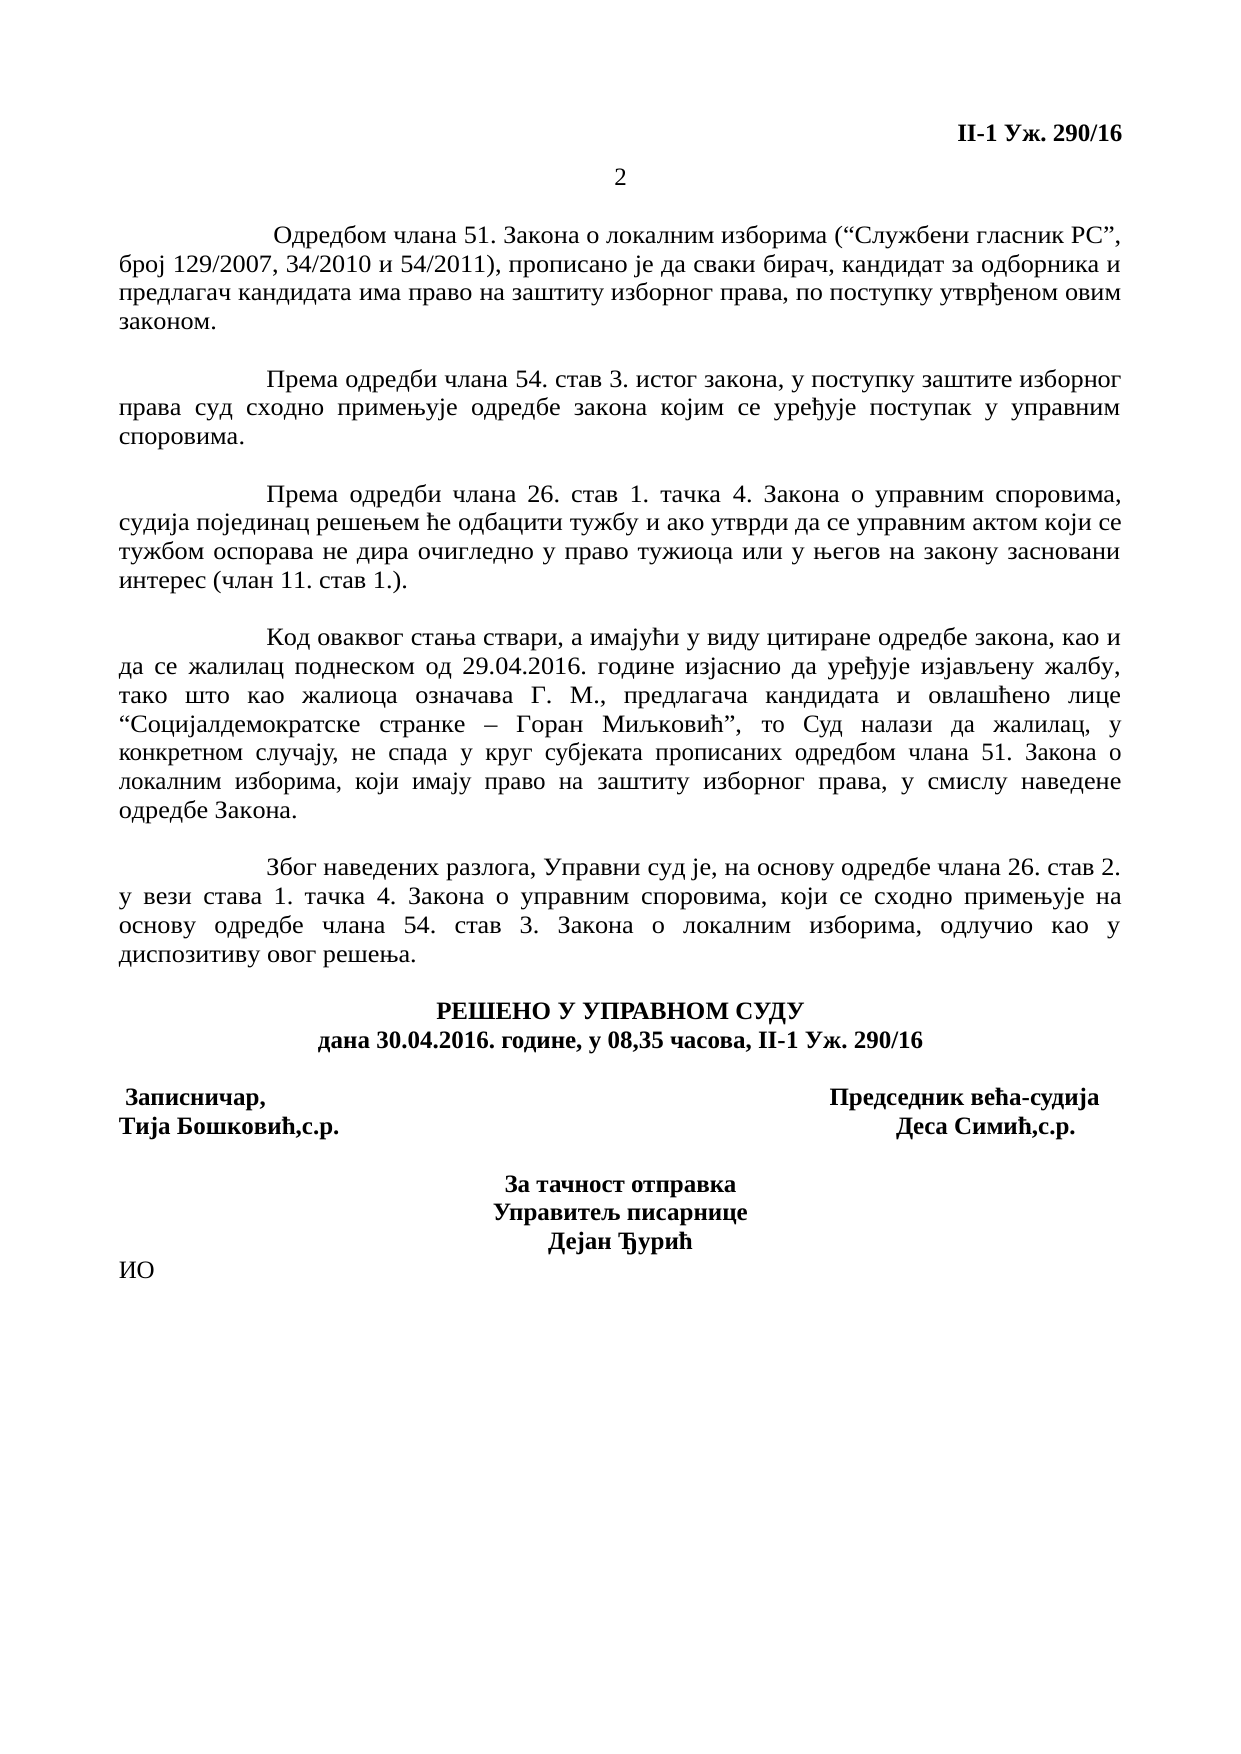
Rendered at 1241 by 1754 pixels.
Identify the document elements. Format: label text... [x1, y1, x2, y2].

text Одредбом члана 51. Закона о локалним изборима (“Службени гласник РС”, број 129/2007, 34/2010 и 54/2011), прописано је да сваки бирач, кандидат за одборника и предлагач кандидата има право на заштиту изборног права, по поступку утврђеном овим законом. [118, 220, 1122, 335]
text Управитељ писарнице [118, 1197, 1122, 1226]
text Тија Бошковић,с.р. Деса Симић,с.р. [118, 1111, 1120, 1140]
text Због наведених разлога, Управни суд је, на основу одредбе члана 26. став 2. у вези става 1. тачка 4. Закона о управним споровима, који се сходно примењује на основу одредбе члана 54. став 3. Закона о локалним изборима, одлучио као у диспозитиву овог решења. [118, 852, 1122, 967]
text Записничар, Председник већа-судија [118, 1082, 1120, 1111]
text РЕШЕНО У УПРАВНОМ СУДУ [118, 996, 1122, 1025]
text дана 30.04.2016. године, у 08,35 часова, II-1 Уж. 290/16 [118, 1025, 1122, 1054]
text Према одредби члана 26. став 1. тачка 4. Закона о управним споровима, судија појединац решењем ће одбацити тужбу и ако утврди да се управним актом који се тужбом оспорава не дира очигледно у право тужиоца или у његов на закону засновани интерес (члан 11. став 1.). [118, 479, 1122, 594]
text За тачност отправка [118, 1169, 1122, 1197]
text Према одредби члана 54. став 3. истог закона, у поступку заштите изборног права суд сходно примењује одредбе закона којим се уређује поступак у управним споровима. [118, 364, 1122, 450]
text ИО [118, 1255, 1120, 1284]
text Код оваквог стања ствари, а имајући у виду цитиране одредбе закона, као и да се жалилац поднеском од 29.04.2016. године изјаснио да уређује изјављену жалбу, тако што као жалиоца означава Г. М., предлагача кандидата и овлашћено лице “Социјалдемократске странке – Горан Миљковић”, то Суд налази да жалилац, у конкретном случају, не спада у круг субјеката прописаних одредбом члана 51. Закона о локалним изборима, који имају право на заштиту изборног права, у смислу наведене одредбе Закона. [118, 622, 1122, 824]
text Дејан Ђурић [118, 1226, 1122, 1255]
